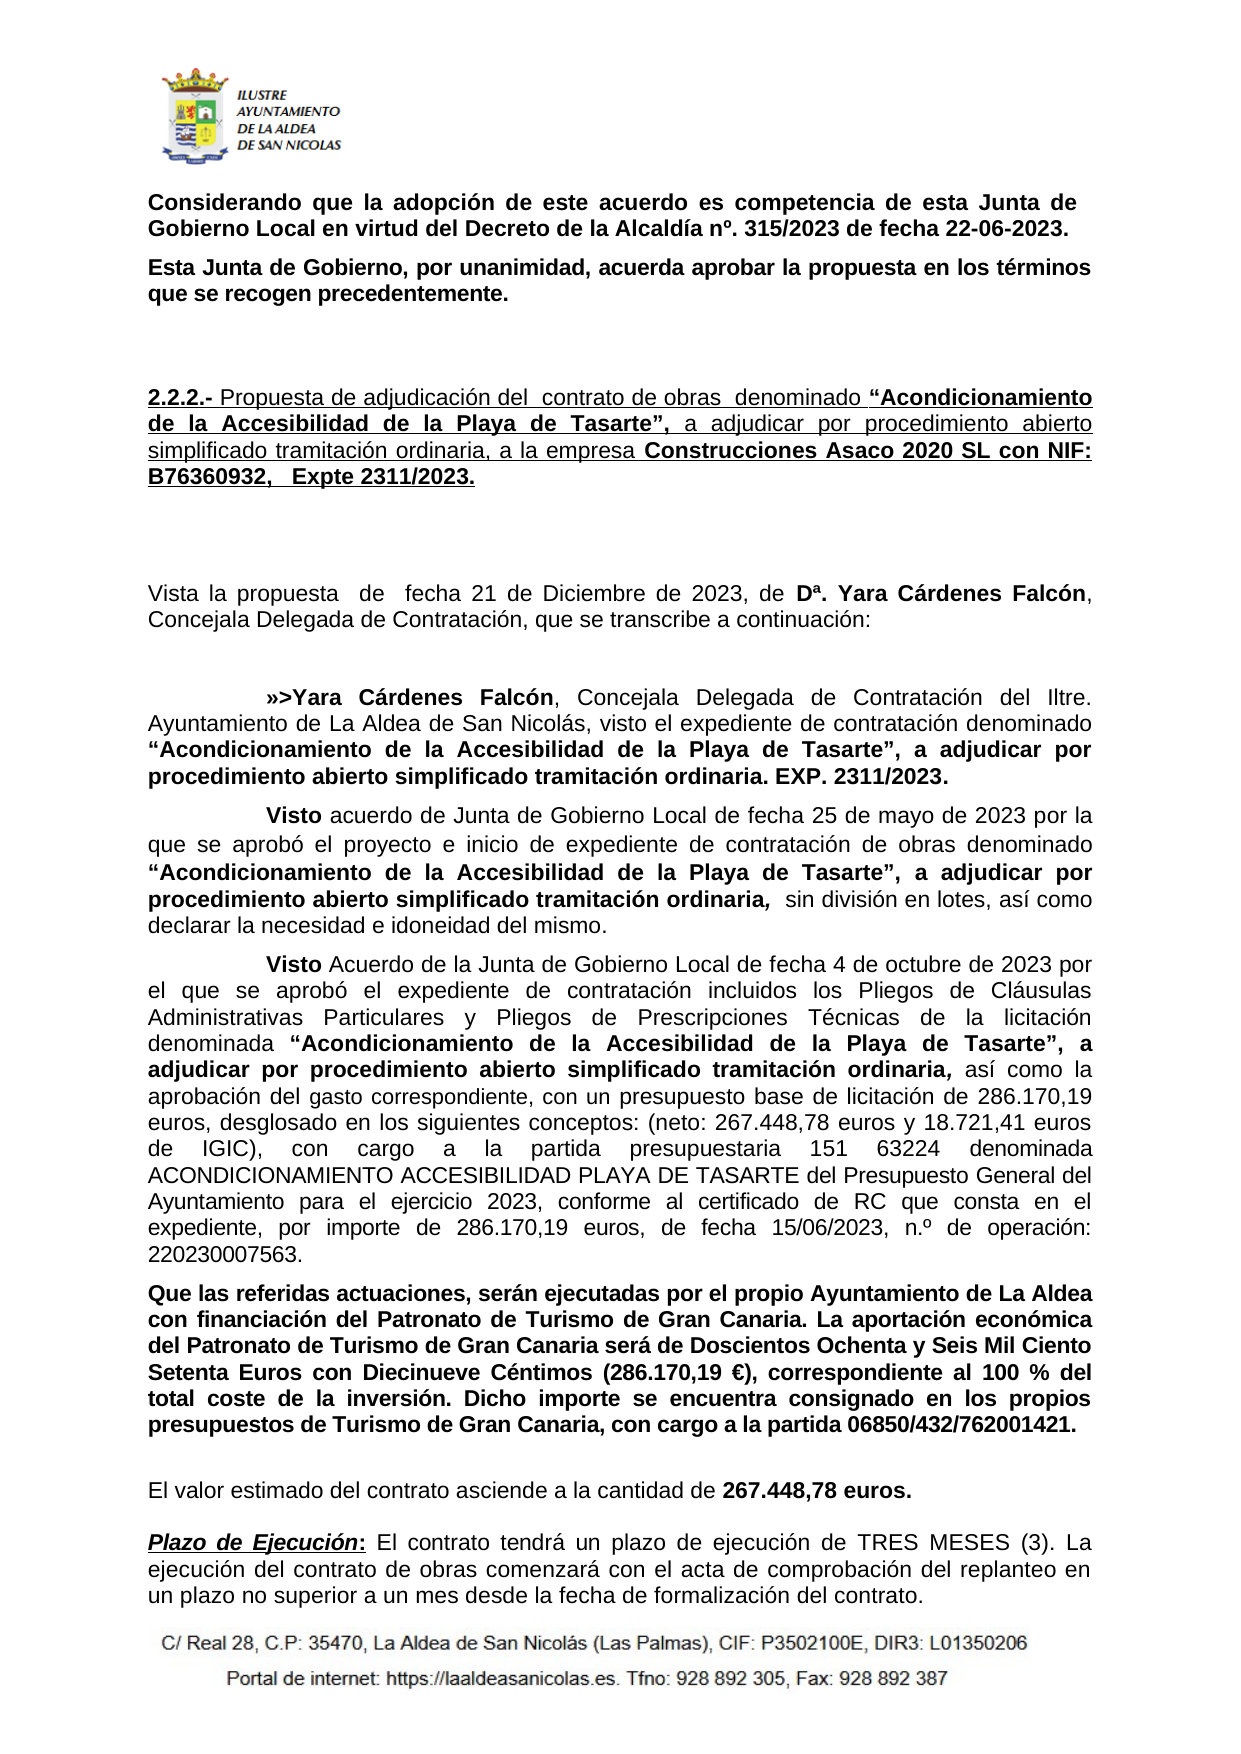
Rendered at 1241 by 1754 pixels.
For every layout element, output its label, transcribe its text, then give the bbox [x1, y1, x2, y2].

text Considerando que la adopción de este acuerdo es competencia de esta Junta de Gobierno Local en virtud del Decreto de la Alcaldía nº. 315/2023 de fecha 22-06-2023. [148, 188, 1078, 241]
text »>Yara Cárdenes Falcón, Concejala Delegada de Contratación del Iltre. Ayuntamiento de La Aldea de San Nicolás, visto el expediente de contratación denominado “Acondicionamiento de la Accesibilidad de la Playa de Tasarte”, a adjudicar por procedimiento abierto simplificado tramitación ordinaria. EXP. 2311/2023. [148, 684, 1093, 789]
text Visto Acuerdo de la Junta de Gobierno Local de fecha 4 de octubre de 2023 por el que se aprobó el expediente de contratación incluidos los Pliegos de Cláusulas Administrativas Particulares y Pliegos de Prescripciones Técnicas de la licitación denominada “Acondicionamiento de la Accesibilidad de la Playa de Tasarte”, a adjudicar por procedimiento abierto simplificado tramitación ordinaria, así como la aprobación del gasto correspondiente, con un presupuesto base de licitación de 286.170,19 euros, desglosado en los siguientes conceptos: (neto: 267.448,78 euros y 18.721,41 euros de IGIC), con cargo a la partida presupuestaria 151 63224 denominada ACONDICIONAMIENTO ACCESIBILIDAD PLAYA DE TASARTE del Presupuesto General del Ayuntamiento para el ejercicio 2023, conforme al certificado de RC que consta en el expediente, por importe de 286.170,19 euros, de fecha 15/06/2023, n.º de operación: 220230007563. [148, 951, 1093, 1267]
text Vista la propuesta de fecha 21 de Diciembre de 2023, de Dª. Yara Cárdenes Falcón, Concejala Delegada de Contratación, que se transcribe a continuación: [148, 580, 1093, 632]
text 2.2.2.- Propuesta de adjudicación del contrato de obras denominado “Acondicionamiento [148, 384, 1093, 407]
text El valor estimado del contrato asciende a la cantidad de 267.448,78 euros. [148, 1477, 1093, 1503]
text de la Accesibilidad de la Playa de Tasarte”, a adjudicar por procedimiento abierto [148, 408, 1093, 433]
picture [149, 1627, 1034, 1694]
text Visto acuerdo de Junta de Gobierno Local de fecha 25 de mayo de 2023 por la que se aprobó el proyecto e inicio de expediente de contratación de obras denominado “Acondicionamiento de la Accesibilidad de la Playa de Tasarte”, a adjudicar por procedimiento abierto simplificado tramitación ordinaria, sin división en lotes, así como declarar la necesidad e idoneidad del mismo. [148, 802, 1093, 938]
text Esta Junta de Gobierno, por unanimidad, acuerda aprobar la propuesta en los términos que se recogen precedentemente. [148, 254, 1093, 306]
text Que las referidas actuaciones, serán ejecutadas por el propio Ayuntamiento de La Aldea con financiación del Patronato de Turismo de Gran Canaria. La aportación económica del Patronato de Turismo de Gran Canaria será de Doscientos Ochenta y Seis Mil Ciento Setenta Euros con Diecinueve Céntimos (286.170,19 €), correspondiente al 100 % del total coste de la inversión. Dicho importe se encuentra consignado en los propios presupuestos de Turismo de Gran Canaria, con cargo a la partida 06850/432/762001421. [148, 1279, 1093, 1438]
text Plazo de Ejecución: El contrato tendrá un plazo de ejecución de TRES MESES (3). La ejecución del contrato de obras comenzará con el acta de comprobación del replanteo en un plazo no superior a un mes desde la fecha de formalización del contrato. [148, 1529, 1093, 1608]
picture [148, 60, 357, 172]
text simplificado tramitación ordinaria, a la empresa Construcciones Asaco 2020 SL con NIF: B76360932, Expte 2311/2023. [148, 434, 1093, 489]
